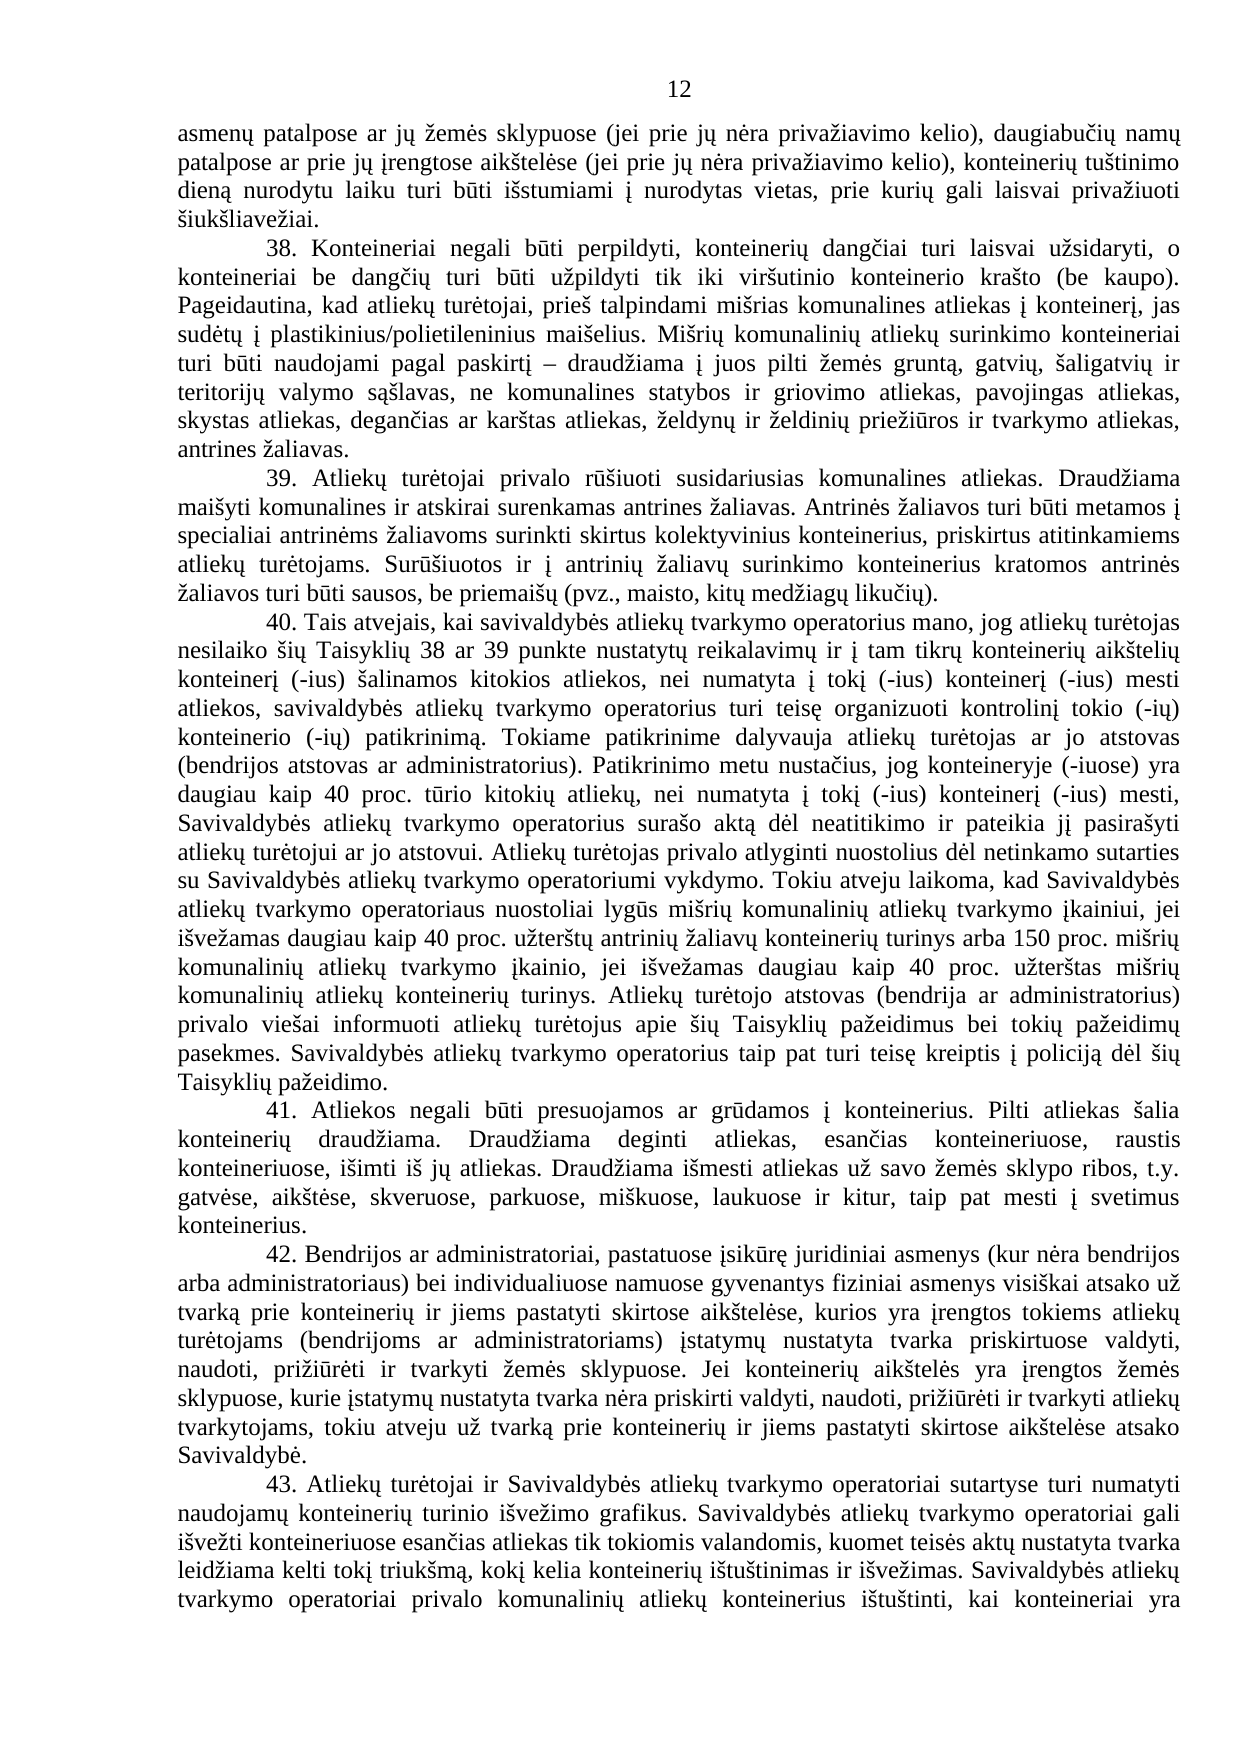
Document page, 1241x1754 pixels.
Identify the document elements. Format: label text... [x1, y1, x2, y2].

text 39. Atliekų turėtojai privalo rūšiuoti susidariusias komunalines atliekas. Draudžiama maišyti komunalines ir atskirai surenkamas antrines žaliavas. Antrinės žaliavos turi būti metamos į specialiai antrinėms žaliavoms surinkti skirtus kolektyvinius konteinerius, priskirtus atitinkamiems atliekų turėtojams. Surūšiuotos ir į antrinių žaliavų surinkimo konteinerius kratomos antrinės žaliavos turi būti sausos, be priemaišų (pvz., maisto, kitų medžiagų likučių). [177, 463, 1181, 607]
text asmenų patalpose ar jų žemės sklypuose (jei prie jų nėra privažiavimo kelio), daugiabučių namų patalpose ar prie jų įrengtose aikštelėse (jei prie jų nėra privažiavimo kelio), konteinerių tuštinimo dieną nurodytu laiku turi būti išstumiami į nurodytas vietas, prie kurių gali laisvai privažiuoti šiukšliavežiai. [177, 118, 1181, 233]
text 40. Tais atvejais, kai savivaldybės atliekų tvarkymo operatorius mano, jog atliekų turėtojas nesilaiko šių Taisyklių 38 ar 39 punkte nustatytų reikalavimų ir į tam tikrų konteinerių aikštelių konteinerį (-ius) šalinamos kitokios atliekos, nei numatyta į tokį (-ius) konteinerį (-ius) mesti atliekos, savivaldybės atliekų tvarkymo operatorius turi teisę organizuoti kontrolinį tokio (-ių) konteinerio (-ių) patikrinimą. Tokiame patikrinime dalyvauja atliekų turėtojas ar jo atstovas (bendrijos atstovas ar administratorius). Patikrinimo metu nustačius, jog konteineryje (-iuose) yra daugiau kaip 40 proc. tūrio kitokių atliekų, nei numatyta į tokį (-ius) konteinerį (-ius) mesti, Savivaldybės atliekų tvarkymo operatorius surašo aktą dėl neatitikimo ir pateikia jį pasirašyti atliekų turėtojui ar jo atstovui. Atliekų turėtojas privalo atlyginti nuostolius dėl netinkamo sutarties su Savivaldybės atliekų tvarkymo operatoriumi vykdymo. Tokiu atveju laikoma, kad Savivaldybės atliekų tvarkymo operatoriaus nuostoliai lygūs mišrių komunalinių atliekų tvarkymo įkainiui, jei išvežamas daugiau kaip 40 proc. užterštų antrinių žaliavų konteinerių turinys arba 150 proc. mišrių komunalinių atliekų tvarkymo įkainio, jei išvežamas daugiau kaip 40 proc. užterštas mišrių komunalinių atliekų konteinerių turinys. Atliekų turėtojo atstovas (bendrija ar administratorius) privalo viešai informuoti atliekų turėtojus apie šių Taisyklių pažeidimus bei tokių pažeidimų pasekmes. Savivaldybės atliekų tvarkymo operatorius taip pat turi teisę kreiptis į policiją dėl šių Taisyklių pažeidimo. [177, 607, 1181, 1096]
text 38. Konteineriai negali būti perpildyti, konteinerių dangčiai turi laisvai užsidaryti, o konteineriai be dangčių turi būti užpildyti tik iki viršutinio konteinerio krašto (be kaupo). Pageidautina, kad atliekų turėtojai, prieš talpindami mišrias komunalines atliekas į konteinerį, jas sudėtų į plastikinius/polietileninius maišelius. Mišrių komunalinių atliekų surinkimo konteineriai turi būti naudojami pagal paskirtį – draudžiama į juos pilti žemės gruntą, gatvių, šaligatvių ir teritorijų valymo sąšlavas, ne komunalines statybos ir griovimo atliekas, pavojingas atliekas, skystas atliekas, degančias ar karštas atliekas, želdynų ir želdinių priežiūros ir tvarkymo atliekas, antrines žaliavas. [177, 233, 1181, 463]
text 41. Atliekos negali būti presuojamos ar grūdamos į konteinerius. Pilti atliekas šalia konteinerių draudžiama. Draudžiama deginti atliekas, esančias konteineriuose, raustis konteineriuose, išimti iš jų atliekas. Draudžiama išmesti atliekas už savo žemės sklypo ribos, t.y. gatvėse, aikštėse, skveruose, parkuose, miškuose, laukuose ir kitur, taip pat mesti į svetimus konteinerius. [177, 1096, 1181, 1239]
text 42. Bendrijos ar administratoriai, pastatuose įsikūrę juridiniai asmenys (kur nėra bendrijos arba administratoriaus) bei individualiuose namuose gyvenantys fiziniai asmenys visiškai atsako už tvarką prie konteinerių ir jiems pastatyti skirtose aikštelėse, kurios yra įrengtos tokiems atliekų turėtojams (bendrijoms ar administratoriams) įstatymų nustatyta tvarka priskirtuose valdyti, naudoti, prižiūrėti ir tvarkyti žemės sklypuose. Jei konteinerių aikštelės yra įrengtos žemės sklypuose, kurie įstatymų nustatyta tvarka nėra priskirti valdyti, naudoti, prižiūrėti ir tvarkyti atliekų tvarkytojams, tokiu atveju už tvarką prie konteinerių ir jiems pastatyti skirtose aikštelėse atsako Savivaldybė. [177, 1239, 1181, 1469]
text 43. Atliekų turėtojai ir Savivaldybės atliekų tvarkymo operatoriai sutartyse turi numatyti naudojamų konteinerių turinio išvežimo grafikus. Savivaldybės atliekų tvarkymo operatoriai gali išvežti konteineriuose esančias atliekas tik tokiomis valandomis, kuomet teisės aktų nustatyta tvarka leidžiama kelti tokį triukšmą, kokį kelia konteinerių ištuštinimas ir išvežimas. Savivaldybės atliekų tvarkymo operatoriai privalo komunalinių atliekų konteinerius ištuštinti, kai konteineriai yra [177, 1469, 1181, 1613]
